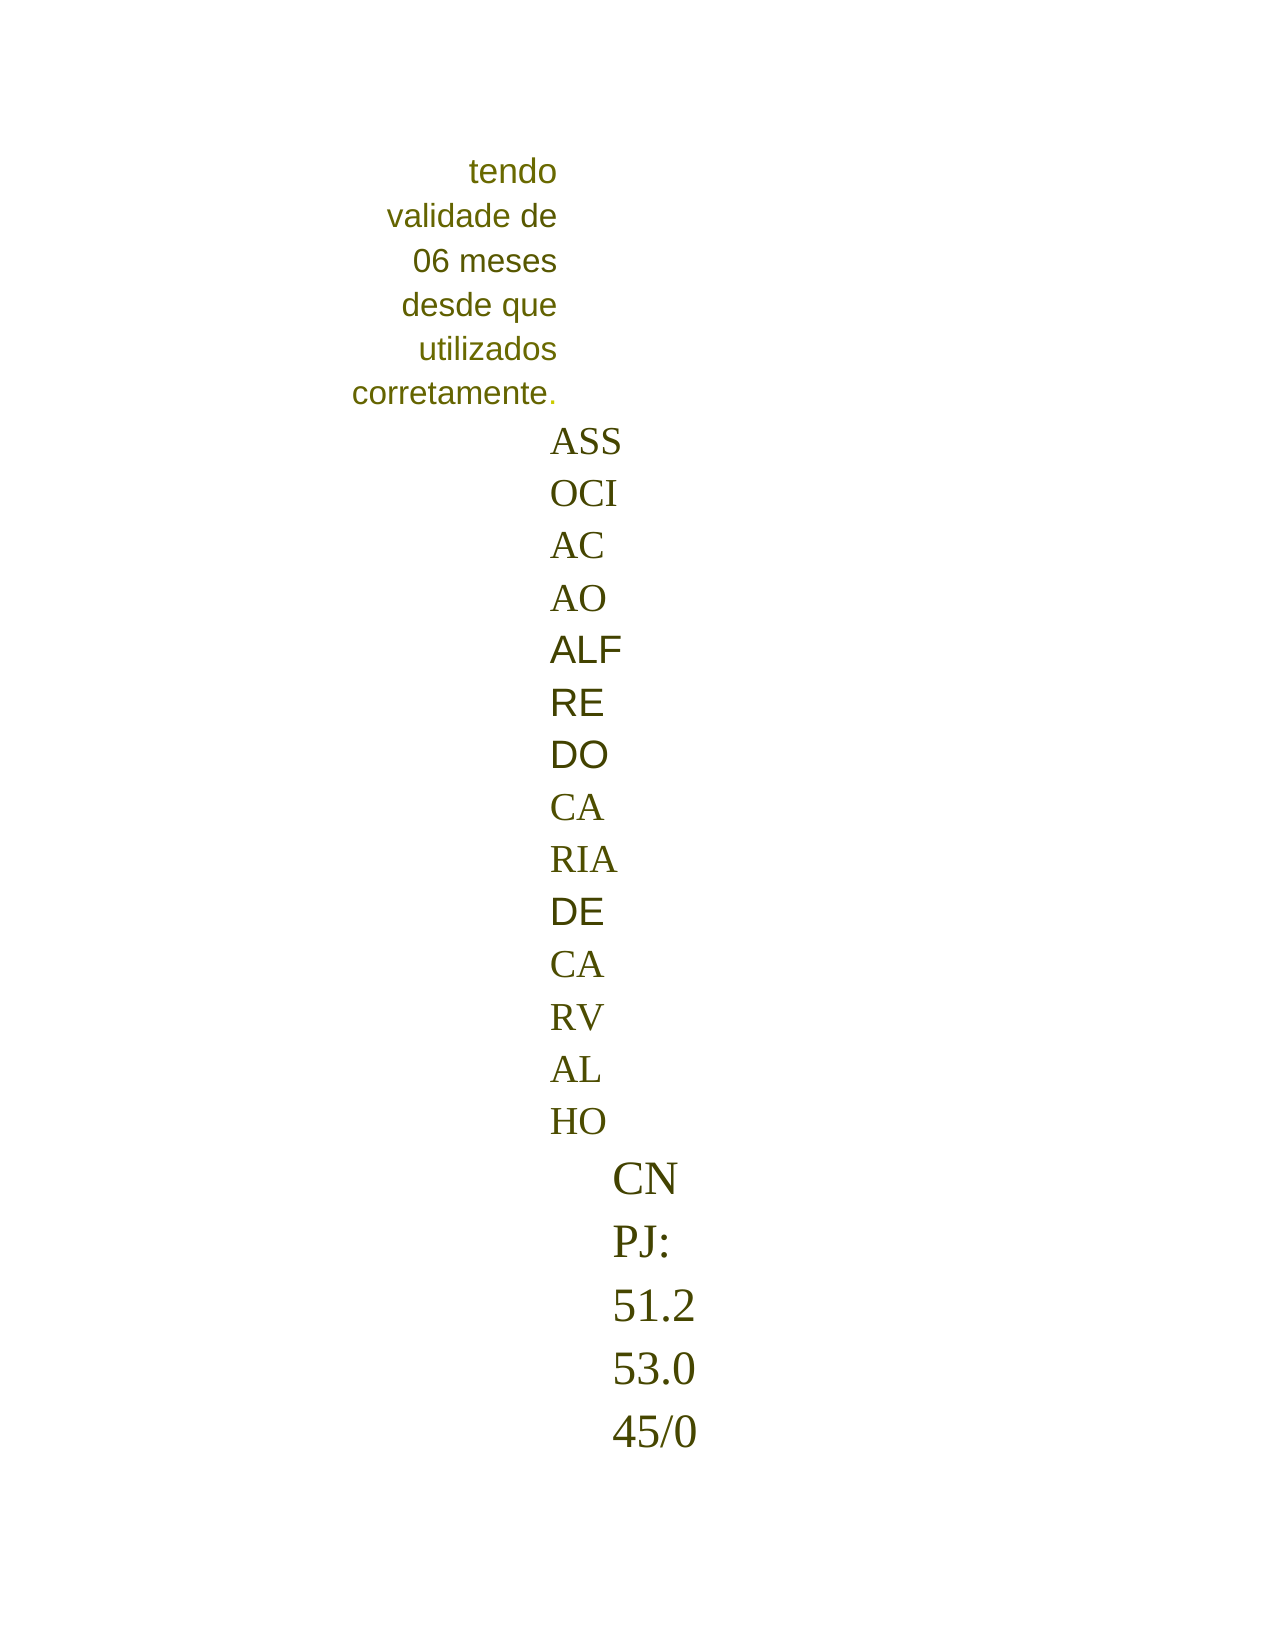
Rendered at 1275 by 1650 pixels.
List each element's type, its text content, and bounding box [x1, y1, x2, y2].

text ASSOCIACAO ALFREDO CARIA DE CARVALHO [549, 417, 627, 1143]
text CNPJ: 51.253.045/0 [612, 1150, 701, 1458]
text tendo validade de 06 meses desde que utilizados corretamente. [347, 150, 557, 412]
